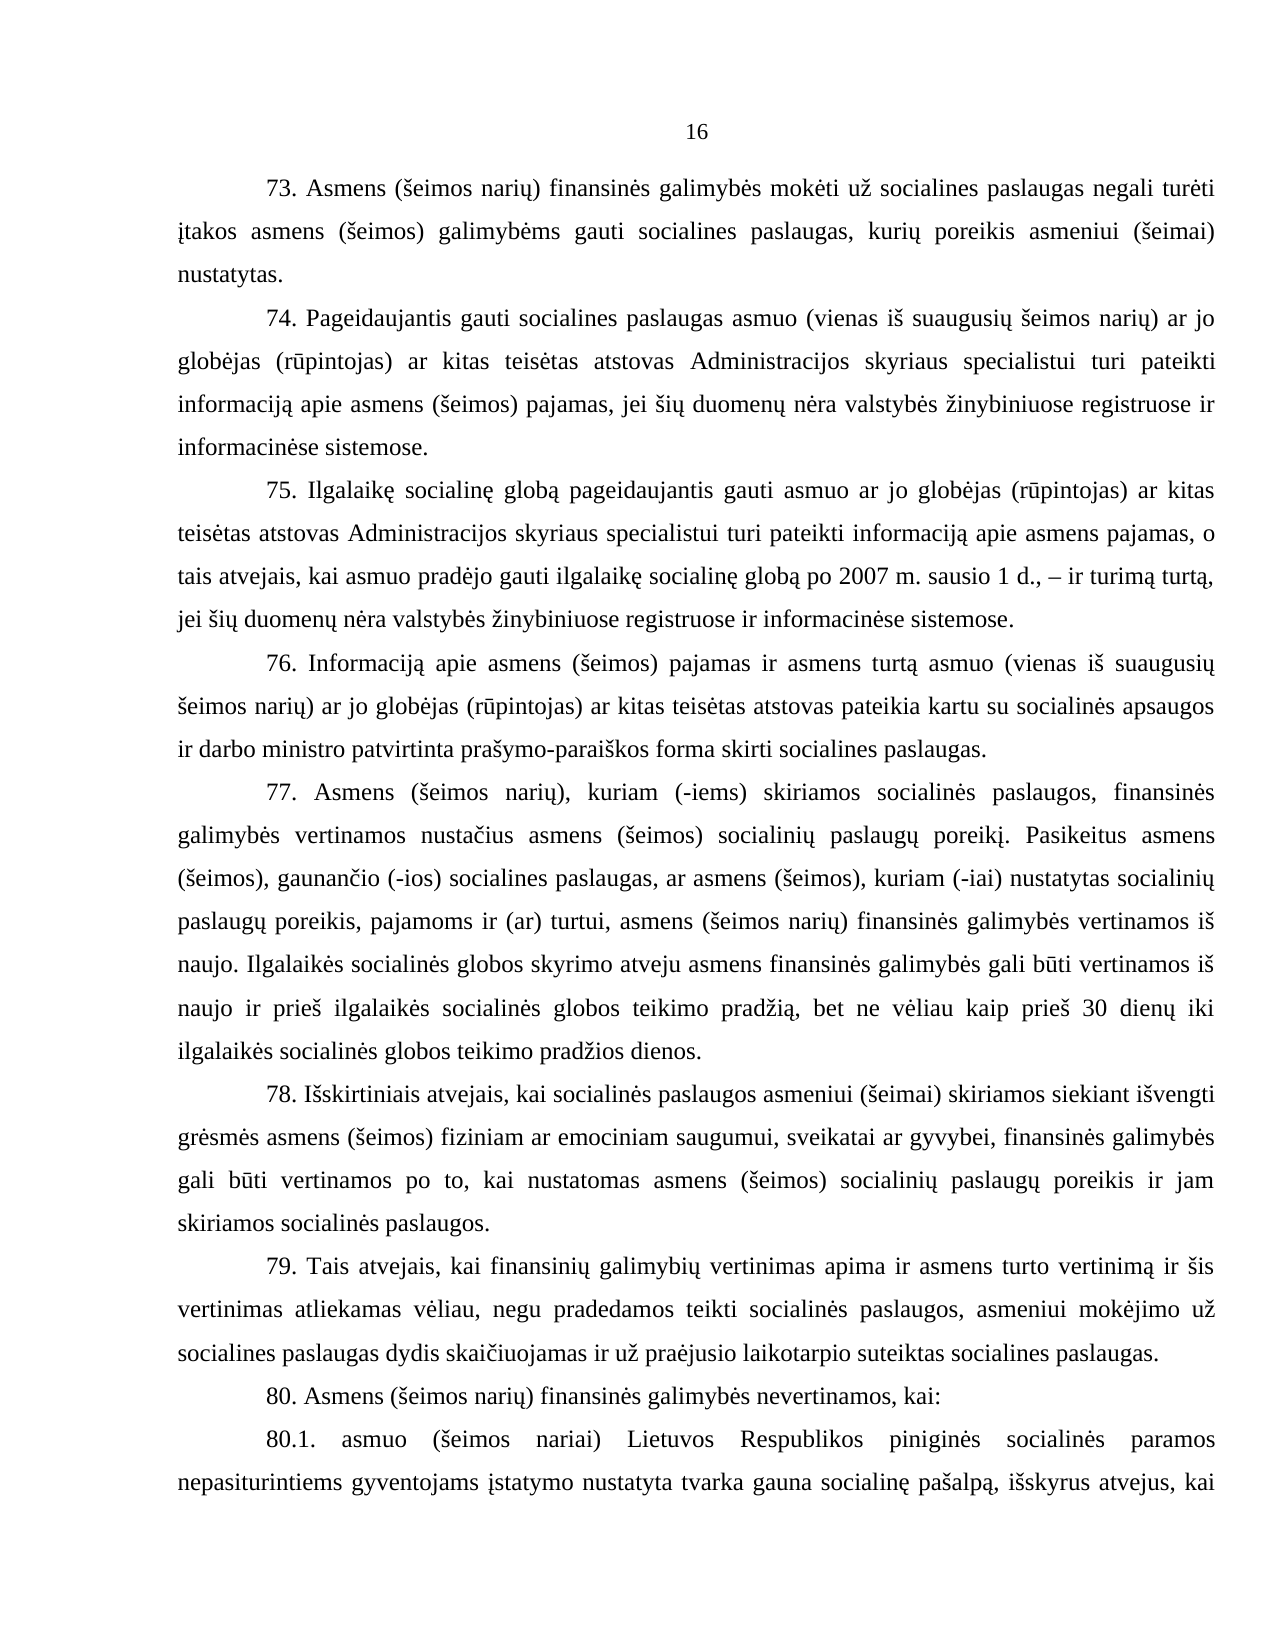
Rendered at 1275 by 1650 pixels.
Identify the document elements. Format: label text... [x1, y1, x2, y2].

text 80.1. asmuo (šeimos nariai) Lietuvos Respublikos piniginės socialinės paramos nepasiturintiems gyventojams įstatymo nustatyta tvarka gauna socialinę pašalpą, išskyrus atvejus, kai [177, 1424, 1216, 1496]
text 73. Asmens (šeimos narių) finansinės galimybės mokėti už socialines paslaugas negali turėti įtakos asmens (šeimos) galimybėms gauti socialines paslaugas, kurių poreikis asmeniui (šeimai) nustatytas. [177, 173, 1216, 288]
text 79. Tais atvejais, kai finansinių galimybių vertinimas apima ir asmens turto vertinimą ir šis vertinimas atliekamas vėliau, negu pradedamos teikti socialinės paslaugos, asmeniui mokėjimo už socialines paslaugas dydis skaičiuojamas ir už praėjusio laikotarpio suteiktas socialines paslaugas. [177, 1251, 1216, 1366]
text 78. Išskirtiniais atvejais, kai socialinės paslaugos asmeniui (šeimai) skiriamos siekiant išvengti grėsmės asmens (šeimos) fiziniam ar emociniam saugumui, sveikatai ar gyvybei, finansinės galimybės gali būti vertinamos po to, kai nustatomas asmens (šeimos) socialinių paslaugų poreikis ir jam skiriamos socialinės paslaugos. [177, 1079, 1216, 1237]
text 77. Asmens (šeimos narių), kuriam (-iems) skiriamos socialinės paslaugos, finansinės galimybės vertinamos nustačius asmens (šeimos) socialinių paslaugų poreikį. Pasikeitus asmens (šeimos), gaunančio (-ios) socialines paslaugas, ar asmens (šeimos), kuriam (-iai) nustatytas socialinių paslaugų poreikis, pajamoms ir (ar) turtui, asmens (šeimos narių) finansinės galimybės vertinamos iš naujo. Ilgalaikės socialinės globos skyrimo atveju asmens finansinės galimybės gali būti vertinamos iš naujo ir prieš ilgalaikės socialinės globos teikimo pradžią, bet ne vėliau kaip prieš 30 dienų iki ilgalaikės socialinės globos teikimo pradžios dienos. [177, 777, 1216, 1064]
text 80. Asmens (šeimos narių) finansinės galimybės nevertinamos, kai: [177, 1381, 1216, 1409]
text 75. Ilgalaikę socialinę globą pageidaujantis gauti asmuo ar jo globėjas (rūpintojas) ar kitas teisėtas atstovas Administracijos skyriaus specialistui turi pateikti informaciją apie asmens pajamas, o tais atvejais, kai asmuo pradėjo gauti ilgalaikę socialinę globą po 2007 m. sausio 1 d., – ir turimą turtą, jei šių duomenų nėra valstybės žinybiniuose registruose ir informacinėse sistemose. [177, 475, 1216, 633]
text 74. Pageidaujantis gauti socialines paslaugas asmuo (vienas iš suaugusių šeimos narių) ar jo globėjas (rūpintojas) ar kitas teisėtas atstovas Administracijos skyriaus specialistui turi pateikti informaciją apie asmens (šeimos) pajamas, jei šių duomenų nėra valstybės žinybiniuose registruose ir informacinėse sistemose. [177, 303, 1216, 461]
text 76. Informaciją apie asmens (šeimos) pajamas ir asmens turtą asmuo (vienas iš suaugusių šeimos narių) ar jo globėjas (rūpintojas) ar kitas teisėtas atstovas pateikia kartu su socialinės apsaugos ir darbo ministro patvirtinta prašymo-paraiškos forma skirti socialines paslaugas. [177, 648, 1216, 763]
